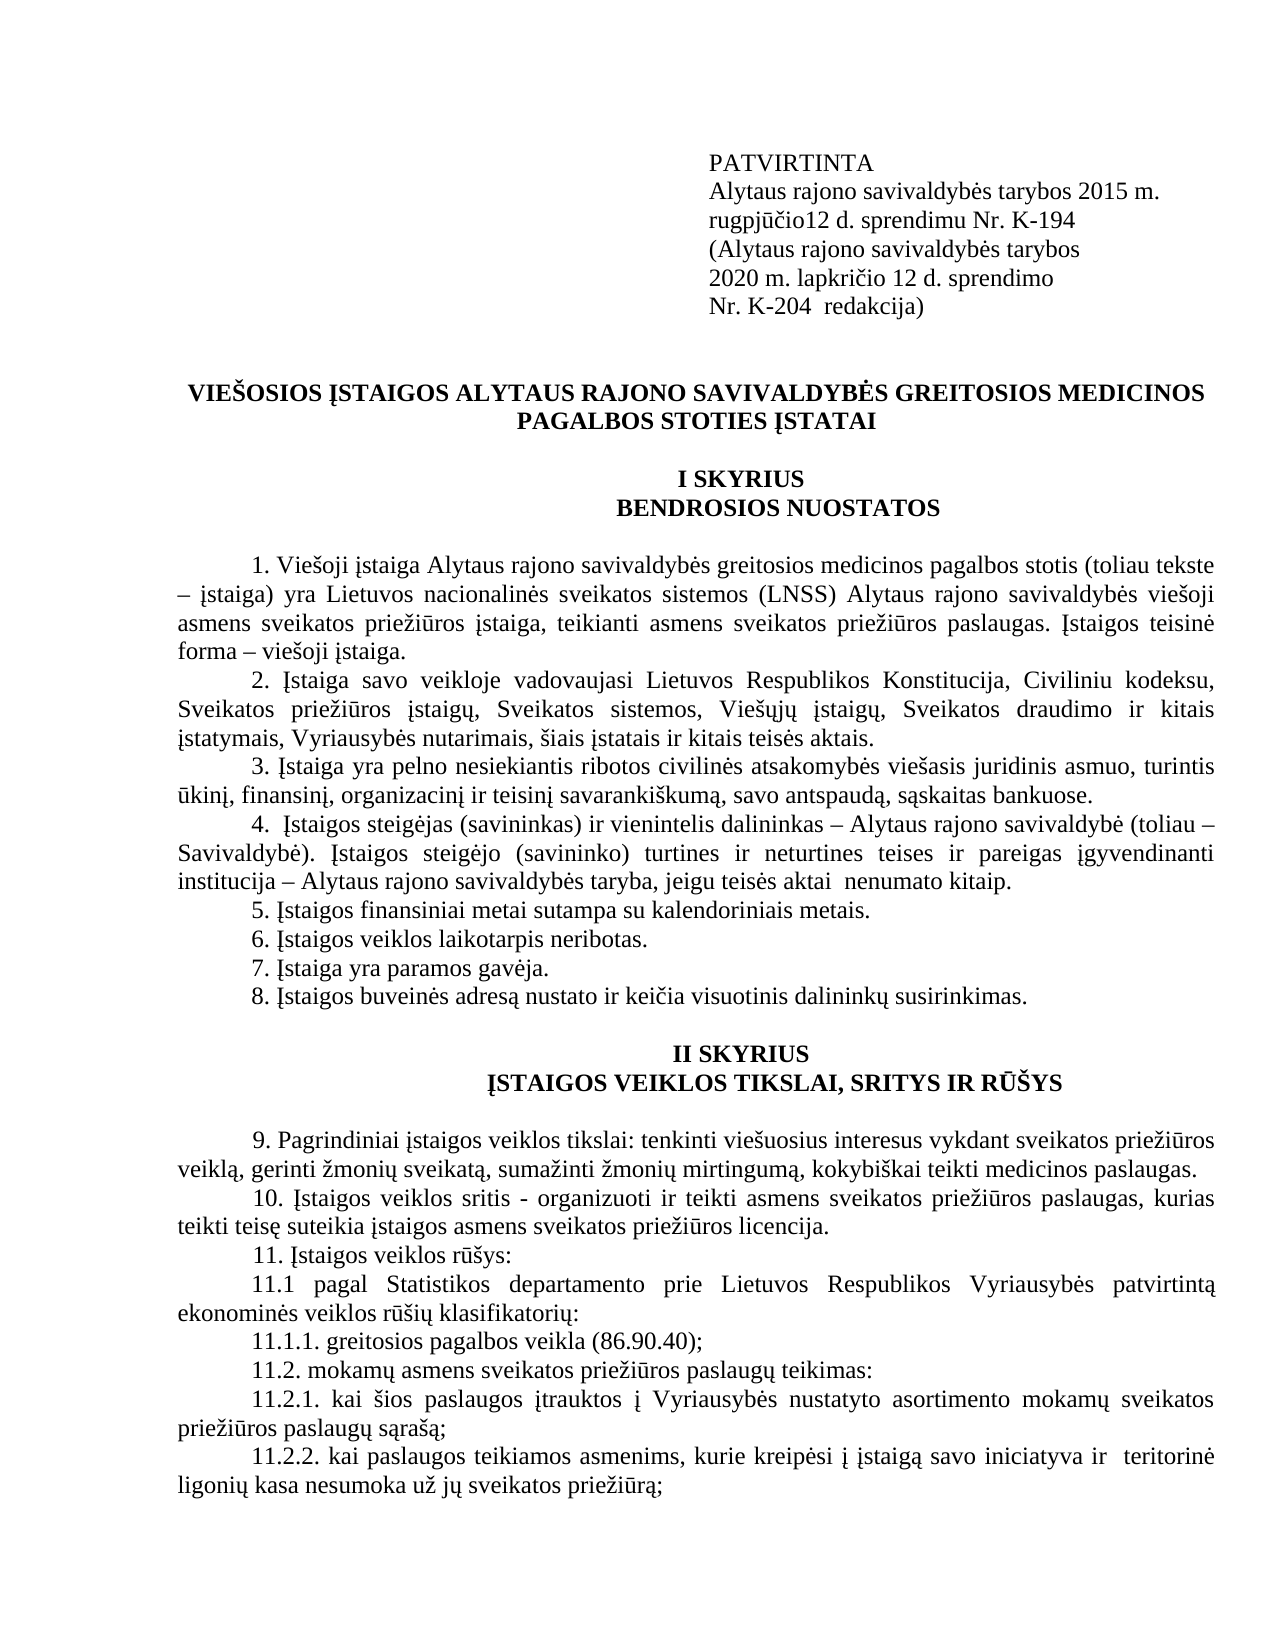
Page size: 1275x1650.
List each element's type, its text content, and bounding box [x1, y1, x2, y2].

text 11.1 pagal Statistikos departamento prie Lietuvos Respublikos Vyriausybės patvirtintą ekonominės veiklos rūšių klasifikatorių: [177, 1269, 1216, 1326]
text (Alytaus rajono savivaldybės tarybos [709, 234, 1216, 263]
text 11. Įstaigos veiklos rūšys: [177, 1240, 1216, 1269]
text 11.2. mokamų asmens sveikatos priežiūros paslaugų teikimas: [177, 1355, 1216, 1384]
text Įstaigos veiklos tikslai, sritys ir rūšys [327, 1068, 1216, 1096]
text 6. Įstaigos veiklos laikotarpis neribotas. [177, 924, 1216, 953]
text VIEŠOSIOS ĮSTAIGOS ALYTAUS RAJONO SAVIVALDYBĖS GREITOSIOS MEDICINOS PAGALBOS STOTIES ĮSTATAI [177, 378, 1216, 435]
text II SKYRIUS [266, 1039, 1216, 1068]
text BENDROSIOS NUOSTATOS [341, 493, 1216, 521]
text 3. Įstaiga yra pelno nesiekiantis ribotos civilinės atsakomybės viešasis juridinis asmuo, turintis ūkinį, finansinį, organizacinį ir teisinį savarankiškumą, savo antspaudą, sąskaitas bankuose. [177, 751, 1216, 809]
text 11.1.1. greitosios pagalbos veikla (86.90.40); [177, 1326, 1216, 1355]
text 8. Įstaigos buveinės adresą nustato ir keičia visuotinis dalininkų susirinkimas. [177, 981, 1216, 1010]
text 10. Įstaigos veiklos sritis - organizuoti ir teikti asmens sveikatos priežiūros paslaugas, kurias teikti teisę suteikia įstaigos asmens sveikatos priežiūros licencija. [177, 1183, 1216, 1240]
text I SKYRIUS [266, 464, 1216, 493]
text 2. Įstaiga savo veikloje vadovaujasi Lietuvos Respublikos Konstitucija, Civiliniu kodeksu, Sveikatos priežiūros įstaigų, Sveikatos sistemos, Viešųjų įstaigų, Sveikatos draudimo ir kitais įstatymais, Vyriausybės nutarimais, šiais įstatais ir kitais teisės aktais. [177, 665, 1216, 751]
text 11.2.2. kai paslaugos teikiamos asmenims, kurie kreipėsi į įstaigą savo iniciatyva ir teritorinė ligonių kasa nesumoka už jų sveikatos priežiūrą; [177, 1441, 1216, 1499]
text PATVIRTINTA Alytaus rajono savivaldybės tarybos 2015 m. [709, 148, 1216, 205]
text 7. Įstaiga yra paramos gavėja. [177, 953, 1216, 981]
text 2020 m. lapkričio 12 d. sprendimo [709, 263, 1216, 291]
text 1. Viešoji įstaiga Alytaus rajono savivaldybės greitosios medicinos pagalbos stotis (toliau tekste – įstaiga) yra Lietuvos nacionalinės sveikatos sistemos (LNSS) Alytaus rajono savivaldybės viešoji asmens sveikatos priežiūros įstaiga, teikianti asmens sveikatos priežiūros paslaugas. Įstaigos teisinė forma – viešoji įstaiga. [177, 550, 1216, 665]
text 5. Įstaigos finansiniai metai sutampa su kalendoriniais metais. [177, 895, 1216, 924]
text Nr. K-204 redakcija) [709, 291, 1216, 320]
text 9. Pagrindiniai įstaigos veiklos tikslai: tenkinti viešuosius interesus vykdant sveikatos priežiūros veiklą, gerinti žmonių sveikatą, sumažinti žmonių mirtingumą, kokybiškai teikti medicinos paslaugas. [177, 1125, 1216, 1183]
text rugpjūčio12 d. sprendimu Nr. K-194 [709, 205, 1216, 234]
text 4. Įstaigos steigėjas (savininkas) ir vienintelis dalininkas – Alytaus rajono savivaldybė (toliau – Savivaldybė). Įstaigos steigėjo (savininko) turtines ir neturtines teises ir pareigas įgyvendinanti institucija – Alytaus rajono savivaldybės taryba, jeigu teisės aktai nenumato kitaip. [177, 809, 1216, 895]
text 11.2.1. kai šios paslaugos įtrauktos į Vyriausybės nustatyto asortimento mokamų sveikatos priežiūros paslaugų sąrašą; [177, 1384, 1216, 1441]
